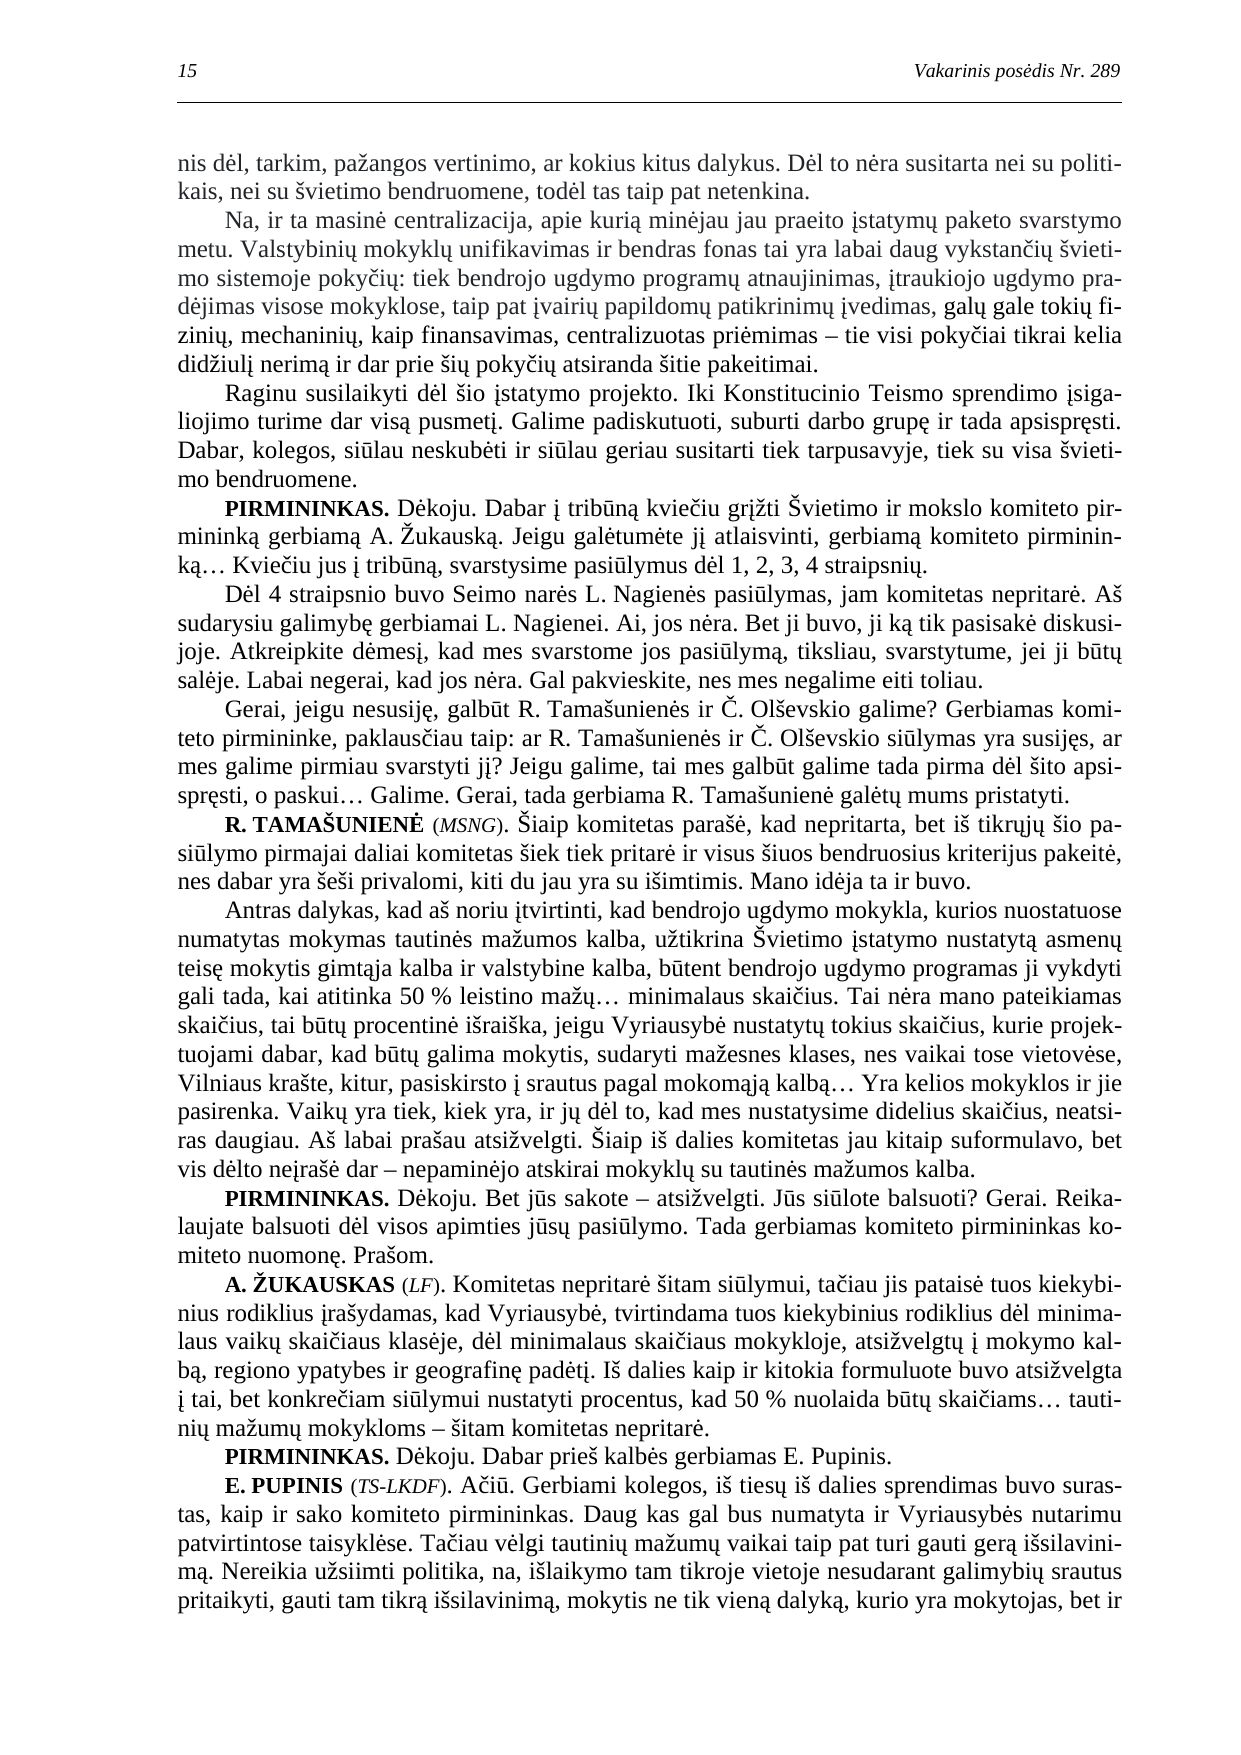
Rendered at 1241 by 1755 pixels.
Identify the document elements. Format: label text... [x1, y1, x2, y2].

text Na, ir ta ma­si­nė cen­tra­li­za­ci­ja, apie ku­rią mi­nė­jau jau pra­ei­to įsta­ty­mų pa­ke­to svars­ty­mo me­tu. Vals­ty­bi­nių mo­kyk­lų uni­fi­ka­vi­mas ir ben­dras fo­nas tai yra la­bai daug vyks­tan­čių švie­ti­mo sis­te­mo­je po­ky­čių: tiek ben­dro­jo ug­dy­mo pro­gra­mų at­nau­ji­ni­mas, įtrau­kio­jo ug­dy­mo pra­dė­ji­mas vi­so­se mo­kyk­lo­se, taip pat įvai­rių pa­pil­do­mų pa­tik­ri­ni­mų įve­di­mas, ga­lų ga­le to­kių fi­zi­nių, me­cha­ni­nių, kaip fi­nan­sa­vi­mas, cen­tra­li­zuo­tas pri­ėmi­mas – tie vi­si po­ky­čiai tik­rai ke­lia di­džiu­lį ne­ri­mą ir dar prie šių po­ky­čių at­si­ran­da ši­tie pa­kei­ti­mai. [177, 205, 1122, 378]
text Ra­gi­nu su­si­lai­ky­ti dėl šio įsta­ty­mo pro­jek­to. Iki Kon­sti­tu­ci­nio Teis­mo spren­di­mo įsi­ga­lio­ji­mo tu­ri­me dar vi­są pus­me­tį. Ga­li­me pa­dis­ku­tuo­ti, su­bur­ti dar­bo gru­pę ir ta­da ap­si­spręs­ti. Da­bar, ko­le­gos, siū­lau ne­sku­bė­ti ir siū­lau ge­riau su­si­tar­ti tiek tar­pu­sa­vy­je, tiek su vi­sa švie­ti­mo ben­druo­me­ne. [177, 378, 1122, 493]
text PIRMININKAS. Dė­ko­ju. Da­bar į tri­bū­ną kvie­čiu grįž­ti Švie­ti­mo ir moks­lo ko­mi­te­to pir­mi­nin­ką ger­bia­mą A. Žu­kaus­ką. Jei­gu ga­lė­tu­mė­te jį at­lais­vin­ti, ger­bia­mą ko­mi­te­to pir­mi­nin­ką… Kvie­čiu jus į tri­bū­ną, svars­ty­si­me pa­siū­ly­mus dėl 1, 2, 3, 4 straips­nių. [177, 493, 1122, 579]
text PIRMININKAS. Dė­ko­ju. Da­bar prieš kal­bės ger­bia­mas E. Pu­pi­nis. [177, 1441, 1122, 1470]
text R. TAMAŠUNIENĖ (MSNG). Šiaip ko­mi­te­tas pa­ra­šė, kad ne­pri­tar­ta, bet iš tik­rų­jų šio pa­siū­ly­mo pir­ma­jai da­liai ko­mi­te­tas šiek tiek pri­ta­rė ir vi­sus šiuos ben­druo­sius kri­te­ri­jus pa­kei­tė, nes da­bar yra še­ši pri­va­lo­mi, ki­ti du jau yra su iš­im­ti­mis. Ma­no idė­ja ta ir bu­vo. [177, 809, 1122, 895]
text nis dėl, tar­kim, pa­žan­gos ver­ti­ni­mo, ar ko­kius ki­tus da­ly­kus. Dėl to nė­ra su­si­tar­ta nei su po­li­ti­kais, nei su švie­ti­mo ben­druo­me­ne, to­dėl tas taip pat ne­ten­ki­na. [177, 148, 1122, 205]
text Dėl 4 straips­nio bu­vo Sei­mo na­rės L. Na­gie­nės pa­siū­ly­mas, jam ko­mi­te­tas ne­pri­ta­rė. Aš su­da­ry­siu ga­li­my­bę ger­bia­mai L. Na­gie­nei. Ai, jos nė­ra. Bet ji bu­vo, ji ką tik pa­si­sa­kė dis­ku­si­jo­je. At­kreip­ki­te dė­me­sį, kad mes svars­to­me jos pa­siū­ly­mą, tiks­liau, svars­ty­tu­me, jei ji bū­tų sa­lė­je. La­bai ne­ge­rai, kad jos nė­ra. Gal pa­kvies­ki­te, nes mes ne­ga­li­me ei­ti to­liau. [177, 579, 1122, 694]
text E. PUPINIS (TS-LKDF). Ačiū. Ger­bia­mi ko­le­gos, iš tie­sų iš da­lies spren­di­mas bu­vo su­ras­tas, kaip ir sa­ko ko­mi­te­to pir­mi­nin­kas. Daug kas gal bus nu­ma­ty­ta ir Vy­riau­sy­bės nu­ta­ri­mu pa­tvir­tin­to­se tai­syk­lė­se. Ta­čiau vėl­gi tau­ti­nių ma­žu­mų vai­kai taip pat tu­ri gau­ti ge­rą iš­si­la­vi­ni­mą. Ne­rei­kia už­si­im­ti po­li­ti­ka, na, iš­lai­ky­mo tam tik­ro­je vie­to­je ne­su­da­rant ga­li­my­bių srau­tus pri­tai­ky­ti, gau­ti tam tik­rą iš­si­la­vi­ni­mą, mo­ky­tis ne tik vie­ną da­ly­ką, ku­rio yra mo­ky­to­jas, bet ir [177, 1470, 1122, 1614]
text Ge­rai, jei­gu ne­su­si­ję, gal­būt R. Ta­ma­šu­nie­nės ir Č. Ol­šev­skio ga­li­me? Ger­bia­mas ko­mi­te­to pir­mi­nin­ke, pa­klaus­čiau taip: ar R. Ta­ma­šu­nie­nės ir Č. Ol­šev­skio siū­ly­mas yra su­si­jęs, ar mes ga­li­me pir­miau svars­ty­ti jį? Jei­gu ga­li­me, tai mes gal­būt ga­li­me ta­da pir­ma dėl ši­to ap­si­spręs­ti, o pas­kui… Ga­li­me. Ge­rai, ta­da ger­bia­ma R. Ta­ma­šu­nie­nė ga­lė­tų mums pri­sta­ty­ti. [177, 694, 1122, 809]
text PIRMININKAS. Dė­ko­ju. Bet jūs sa­ko­te – at­si­žvelg­ti. Jūs siū­lo­te bal­suo­ti? Ge­rai. Rei­ka­lau­ja­te bal­suo­ti dėl vi­sos ap­im­ties jū­sų pa­siū­ly­mo. Ta­da ger­bia­mas ko­mi­te­to pir­mi­nin­kas ko­mi­te­to nuo­mo­nę. Pra­šom. [177, 1183, 1122, 1269]
text Ant­ras da­ly­kas, kad aš no­riu įtvir­tin­ti, kad ben­dro­jo ug­dy­mo mo­kyk­la, ku­rios nuo­sta­tuo­se nu­ma­ty­tas mo­ky­mas tau­ti­nės ma­žu­mos kal­ba, už­tik­ri­na Švie­ti­mo įsta­ty­mo nu­sta­ty­tą as­me­nų tei­sę mo­ky­tis gim­tą­ja kal­ba ir vals­ty­bi­ne kal­ba, bū­tent ben­dro­jo ug­dy­mo pro­gra­mas ji vyk­dy­ti ga­li ta­da, kai ati­tin­ka 50 % leis­ti­no ma­žų… mi­ni­ma­laus skai­čius. Tai nė­ra ma­no pa­tei­kia­mas skai­čius, tai bū­tų pro­cen­ti­nė iš­raiš­ka, jei­gu Vy­riau­sy­bė nu­sta­ty­tų to­kius skai­čius, ku­rie pro­jek­tuo­ja­mi da­bar, kad bū­tų ga­li­ma mo­ky­tis, su­da­ry­ti ma­žes­nes kla­ses, nes vai­kai to­se vie­to­vė­se, Vil­niaus kraš­te, ki­tur, pa­si­skirs­to į srau­tus pa­gal mo­ko­mą­ją kal­bą… Yra ke­lios mo­kyk­los ir jie pa­si­ren­ka. Vai­kų yra tiek, kiek yra, ir jų dėl to, kad mes nu­sta­ty­si­me di­de­lius skai­čius, ne­at­si­ras dau­giau. Aš la­bai pra­šau at­si­žvelg­ti. Šiaip iš da­lies ko­mi­te­tas jau ki­taip su­for­mu­la­vo, bet vis dėl­to ne­įra­šė dar – ne­pa­mi­nė­jo at­ski­rai mo­kyk­lų su tau­ti­nės ma­žu­mos kal­ba. [177, 895, 1122, 1183]
text A. ŽUKAUSKAS (LF). Ko­mi­te­tas ne­pri­ta­rė ši­tam siū­ly­mui, ta­čiau jis pa­tai­sė tuos kie­ky­bi­nius ro­dik­lius įra­šy­da­mas, kad Vy­riau­sy­bė, tvir­tin­da­ma tuos kie­ky­bi­nius ro­dik­lius dėl mi­ni­ma­laus vai­kų skai­čiaus kla­sė­je, dėl mi­ni­ma­laus skai­čiaus mo­kyk­lo­je, at­si­žvelg­tų į mo­ky­mo kal­bą, re­gio­no ypa­ty­bes ir ge­og­ra­fi­nę pa­dė­tį. Iš da­lies kaip ir ki­to­kia for­mu­luo­te bu­vo at­si­žvelg­ta į tai, bet kon­kre­čiam siū­ly­mui nu­sta­ty­ti pro­cen­tus, kad 50 % nuo­lai­da bū­tų skai­čiams… tau­ti­nių ma­žu­mų mo­kyk­loms – ši­tam ko­mi­te­tas ne­pri­ta­rė. [177, 1269, 1122, 1441]
